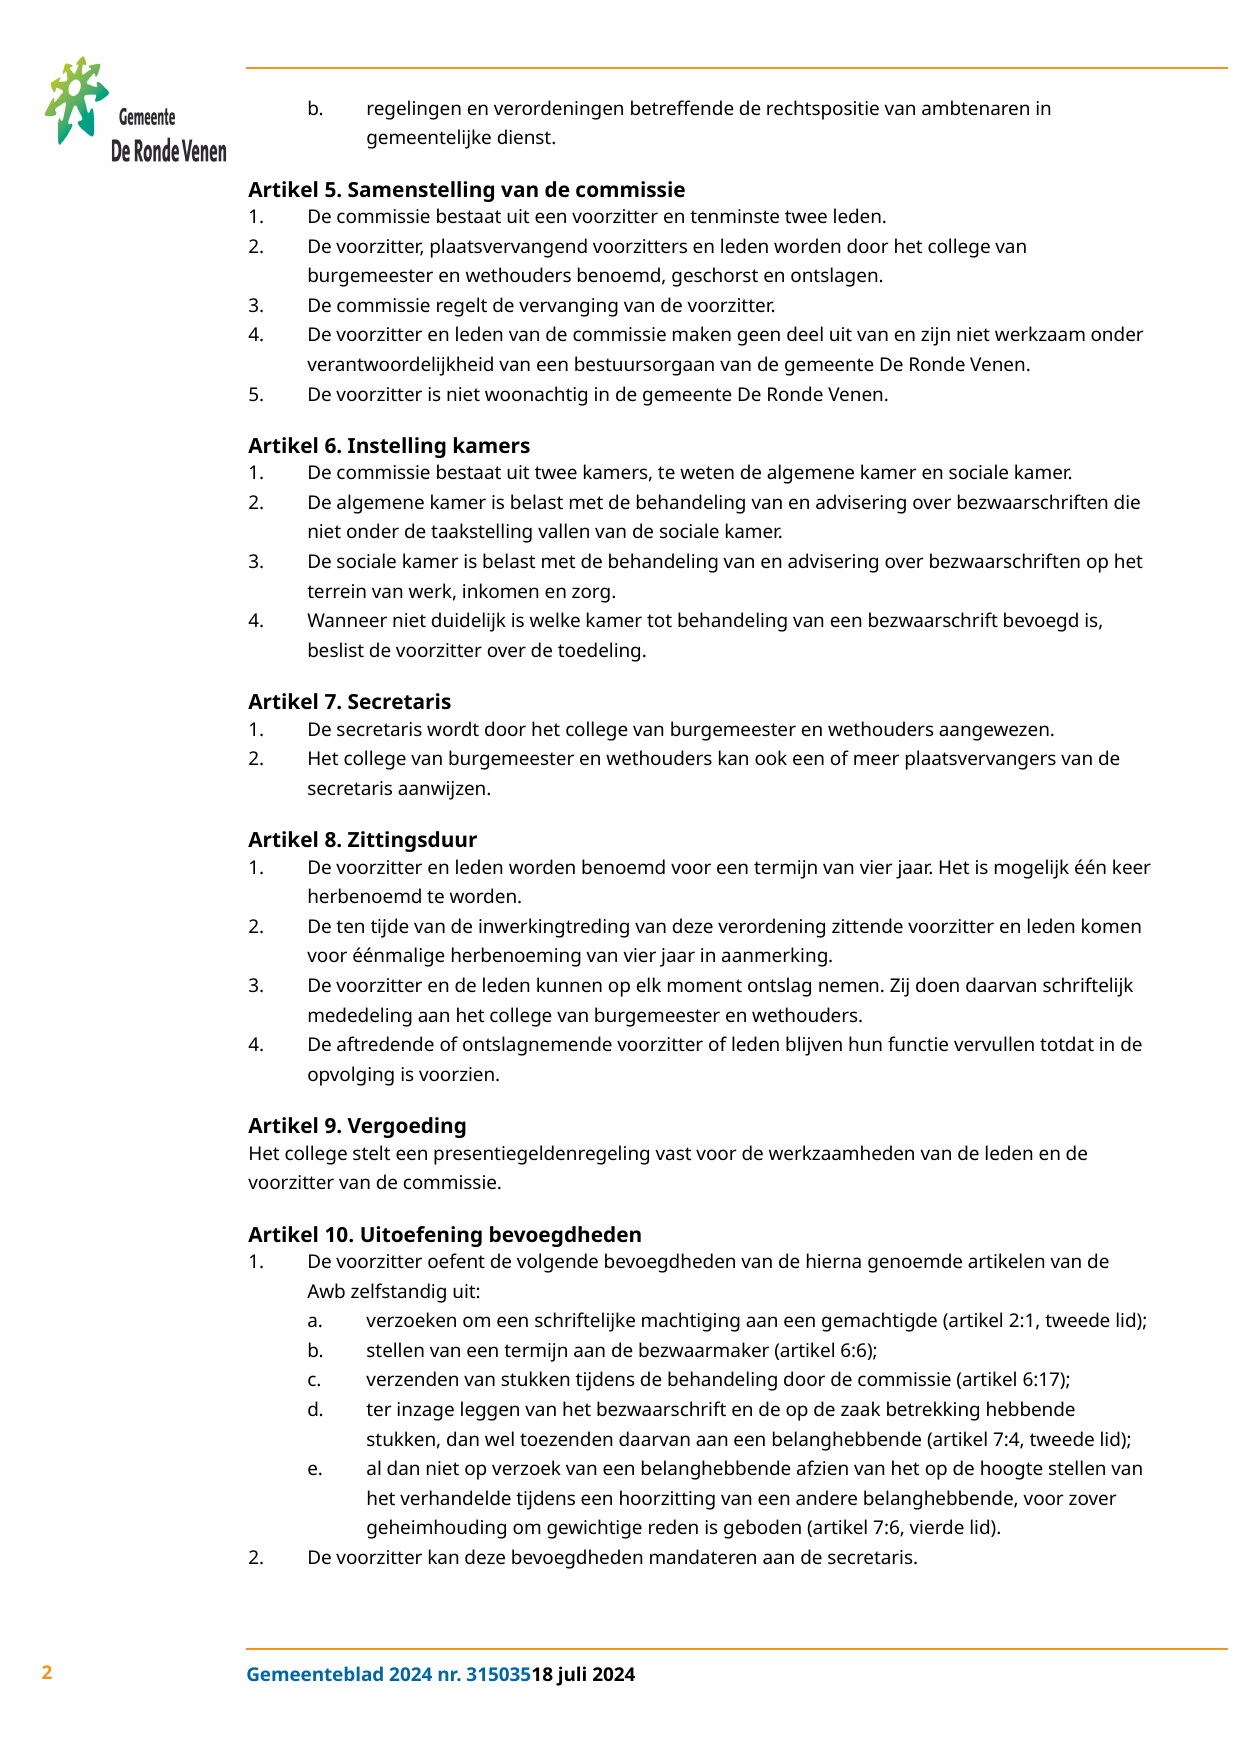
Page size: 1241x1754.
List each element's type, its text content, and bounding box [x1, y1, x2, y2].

list De voorzitter is niet woonachtig in de gemeente De Ronde Venen. [248, 381, 1152, 406]
list De commissie bestaat uit een voorzitter en tenminste twee leden. [248, 203, 1152, 229]
list regelingen en verordeningen betreffende de rechtspositie van ambtenaren in gemeentelijke dienst. [307, 95, 1152, 150]
list De sociale kamer is belast met de behandeling van en advisering over bezwaarschriften op het terrein van werk, inkomen en zorg. [248, 548, 1152, 604]
picture [41, 47, 231, 172]
text Artikel 6. Instelling kamers [248, 431, 1152, 459]
text Het college stelt een presentiegeldenregeling vast voor de werkzaamheden van de leden en de voorzitter van de commissie. [248, 1140, 1152, 1195]
list ter inzage leggen van het bezwaarschrift en de op de zaak betrekking hebbende stukken, dan wel toezenden daarvan aan een belanghebbende (artikel 7:4, tweede lid); [307, 1396, 1152, 1452]
list De commissie regelt de vervanging van de voorzitter. [248, 292, 1152, 318]
list De voorzitter en leden van de commissie maken geen deel uit van en zijn niet werkzaam onder verantwoordelijkheid van een bestuursorgaan van de gemeente De Ronde Venen. [248, 322, 1152, 377]
list stellen van een termijn aan de bezwaarmaker (artikel 6:6); [307, 1337, 1152, 1363]
list De secretaris wordt door het college van burgemeester en wethouders aangewezen. [248, 716, 1152, 742]
list De voorzitter en de leden kunnen op elk moment ontslag nemen. Zij doen daarvan schriftelijk mededeling aan het college van burgemeester en wethouders. [248, 972, 1152, 1028]
list De voorzitter oefent de volgende bevoegdheden van de hierna genoemde artikelen van de Awb zelfstandig uit: [248, 1248, 1152, 1304]
list De algemene kamer is belast met de behandeling van en advisering over bezwaarschriften die niet onder de taakstelling vallen van de sociale kamer. [248, 489, 1152, 544]
list al dan niet op verzoek van een belanghebbende afzien van het op de hoogte stellen van het verhandelde tijdens een hoorzitting van een andere belanghebbende, voor zover geheimhouding om gewichtige reden is geboden (artikel 7:6, vierde lid). [307, 1455, 1152, 1540]
list De voorzitter en leden worden benoemd voor een termijn van vier jaar. Het is mogelijk één keer herbenoemd te worden. [248, 854, 1152, 909]
list Wanneer niet duidelijk is welke kamer tot behandeling van een bezwaarschrift bevoegd is, beslist de voorzitter over de toedeling. [248, 607, 1152, 663]
list verzenden van stukken tijdens de behandeling door de commissie (artikel 6:17); [307, 1367, 1152, 1392]
list verzoeken om een schriftelijke machtiging aan een gemachtigde (artikel 2:1, tweede lid); [307, 1307, 1152, 1333]
list De voorzitter, plaatsvervangend voorzitters en leden worden door het college van burgemeester en wethouders benoemd, geschorst en ontslagen. [248, 233, 1152, 288]
list De commissie bestaat uit twee kamers, te weten de algemene kamer en sociale kamer. [248, 459, 1152, 485]
list De aftredende of ontslagnemende voorzitter of leden blijven hun functie vervullen totdat in de opvolging is voorzien. [248, 1031, 1152, 1087]
text Artikel 7. Secretaris [248, 687, 1152, 716]
text Artikel 5. Samenstelling van de commissie [248, 175, 1152, 203]
list De ten tijde van de inwerkingtreding van deze verordening zittende voorzitter en leden komen voor éénmalige herbenoeming van vier jaar in aanmerking. [248, 913, 1152, 968]
list Het college van burgemeester en wethouders kan ook een of meer plaatsvervangers van de secretaris aanwijzen. [248, 746, 1152, 801]
text Artikel 8. Zittingsduur [248, 826, 1152, 854]
text Artikel 10. Uitoefening bevoegdheden [248, 1220, 1152, 1248]
text Artikel 9. Vergoeding [248, 1111, 1152, 1140]
list De voorzitter kan deze bevoegdheden mandateren aan de secretaris. [248, 1544, 1152, 1570]
